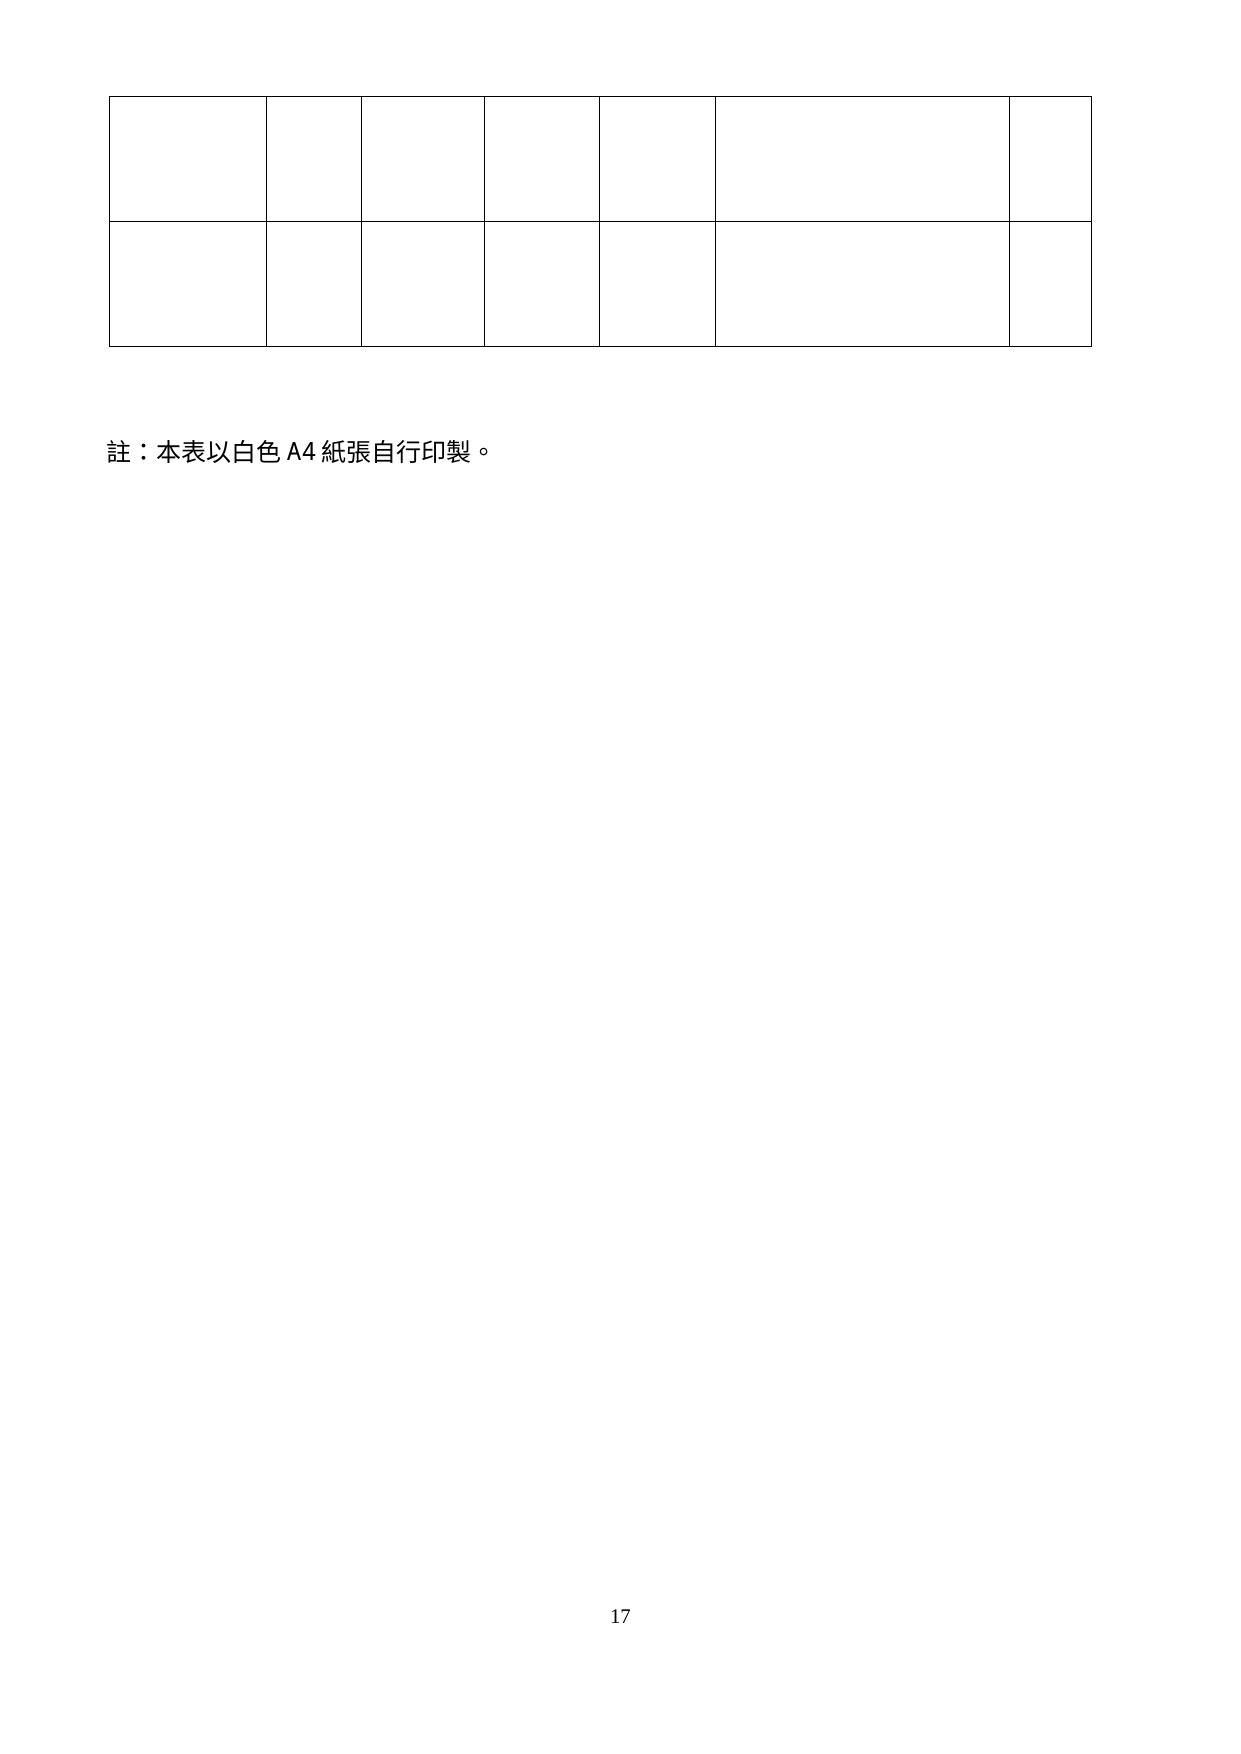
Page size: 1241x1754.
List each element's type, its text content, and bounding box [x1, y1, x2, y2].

table_cell [600, 97, 715, 221]
table_cell [600, 222, 715, 346]
table_cell [716, 97, 1009, 221]
table_cell [1010, 222, 1091, 346]
table_cell [362, 222, 484, 346]
table_cell [716, 222, 1009, 346]
text 註：本表以白色A4紙張自行印製。 [106, 409, 1134, 471]
table_cell [110, 222, 266, 346]
table_cell [110, 97, 266, 221]
table_cell [362, 97, 484, 221]
table_cell [267, 97, 361, 221]
table_cell [485, 222, 599, 346]
table_cell [485, 97, 599, 221]
table_cell [1010, 97, 1091, 221]
table_cell [267, 222, 361, 346]
